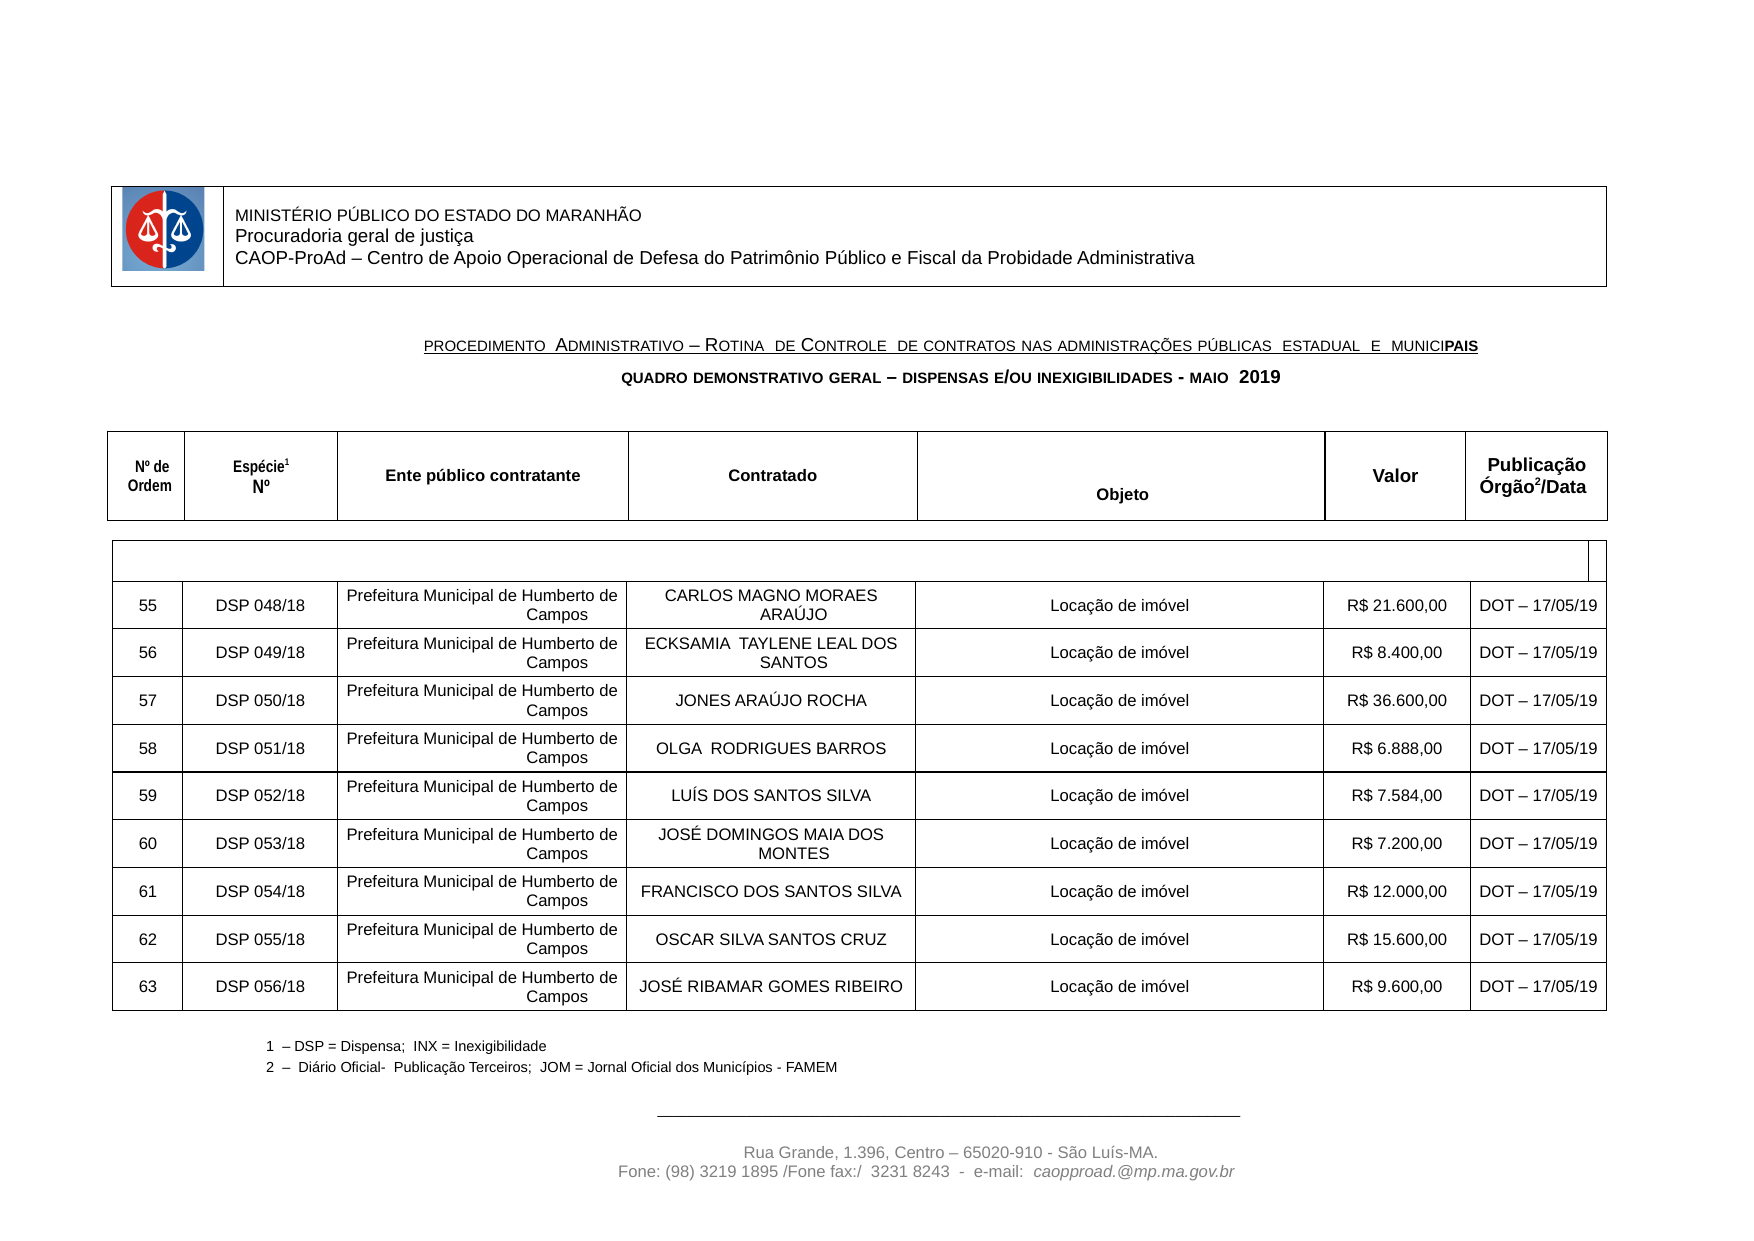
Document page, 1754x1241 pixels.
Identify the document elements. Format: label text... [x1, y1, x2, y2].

table_cell Prefeitura Municipal de Humberto de Campos [338, 963, 626, 1010]
table_cell R$ 36.600,00 [1324, 677, 1470, 724]
table_cell Prefeitura Municipal de Humberto de Campos [338, 629, 626, 676]
table_cell Prefeitura Municipal de Humberto de Campos [338, 868, 626, 914]
table_cell Prefeitura Municipal de Humberto de Campos [338, 582, 626, 628]
table_cell Locação de imóvel [916, 916, 1323, 962]
table_cell JOSÉ RIBAMAR GOMES RIBEIRO [627, 963, 915, 1010]
table_cell DOT – 17/05/19 [1471, 963, 1606, 1010]
table_cell DSP 050/18 [183, 677, 337, 724]
table_cell 58 [113, 725, 182, 771]
table_cell Prefeitura Municipal de Humberto de Campos [338, 820, 626, 867]
table_cell 56 [113, 629, 182, 676]
table_cell 61 [113, 868, 182, 914]
picture [122, 187, 205, 271]
table_cell DOT – 17/05/19 [1471, 773, 1606, 819]
table_cell Prefeitura Municipal de Humberto de Campos [338, 916, 626, 962]
table_cell DSP 053/18 [183, 820, 337, 867]
table_cell Locação de imóvel [916, 629, 1323, 676]
table_cell R$ 9.600,00 [1324, 963, 1470, 1010]
table_cell 55 [113, 582, 182, 628]
table_cell DSP 054/18 [183, 868, 337, 914]
table_cell LUÍS DOS SANTOS SILVA [627, 773, 915, 819]
table_cell DOT – 17/05/19 [1471, 725, 1606, 771]
table_cell Locação de imóvel [916, 868, 1323, 914]
table_cell Locação de imóvel [916, 963, 1323, 1010]
table_cell 62 [113, 916, 182, 962]
table_cell 59 [113, 773, 182, 819]
table_cell Locação de imóvel [916, 820, 1323, 867]
table_cell JOSÉ DOMINGOS MAIA DOS MONTES [627, 820, 915, 867]
table_cell R$ 7.200,00 [1324, 820, 1470, 867]
table_cell R$ 21.600,00 [1324, 582, 1470, 628]
table_cell DSP 049/18 [183, 629, 337, 676]
table_cell Prefeitura Municipal de Humberto de Campos [338, 773, 626, 819]
table_cell R$ 8.400,00 [1324, 629, 1470, 676]
table_cell CARLOS MAGNO MORAES ARAÚJO [627, 582, 915, 628]
table_cell Locação de imóvel [916, 677, 1323, 724]
table_cell FRANCISCO DOS SANTOS SILVA [627, 868, 915, 914]
table_cell ECKSAMIA TAYLENE LEAL DOS SANTOS [627, 629, 915, 676]
table_cell DSP 048/18 [183, 582, 337, 628]
table_header [113, 541, 1588, 581]
table_cell DSP 052/18 [183, 773, 337, 819]
table_cell DSP 056/18 [183, 963, 337, 1010]
table_cell Prefeitura Municipal de Humberto de Campos [338, 725, 626, 771]
table_cell JONES ARAÚJO ROCHA [627, 677, 915, 724]
table_cell 57 [113, 677, 182, 724]
table_cell DOT – 17/05/19 [1471, 677, 1606, 724]
table_cell DSP 051/18 [183, 725, 337, 771]
table_cell DOT – 17/05/19 [1471, 629, 1606, 676]
table_cell DOT – 17/05/19 [1471, 820, 1606, 867]
table_cell 60 [113, 820, 182, 867]
table_cell DOT – 17/05/19 [1471, 916, 1606, 962]
table_cell Prefeitura Municipal de Humberto de Campos [338, 677, 626, 724]
table_cell R$ 7.584,00 [1324, 773, 1470, 819]
table_cell OSCAR SILVA SANTOS CRUZ [627, 916, 915, 962]
table_cell Locação de imóvel [916, 773, 1323, 819]
table_cell Locação de imóvel [916, 725, 1323, 771]
table_cell 63 [113, 963, 182, 1010]
table_cell Locação de imóvel [916, 582, 1323, 628]
table_cell R$ 15.600,00 [1324, 916, 1470, 962]
table_cell DOT – 17/05/19 [1471, 582, 1606, 628]
table_cell R$ 6.888,00 [1324, 725, 1470, 771]
table_cell R$ 12.000,00 [1324, 868, 1470, 914]
table_cell DOT – 17/05/19 [1471, 868, 1606, 914]
table_cell OLGA RODRIGUES BARROS [627, 725, 915, 771]
table_cell DSP 055/18 [183, 916, 337, 962]
table_header [1589, 541, 1606, 581]
